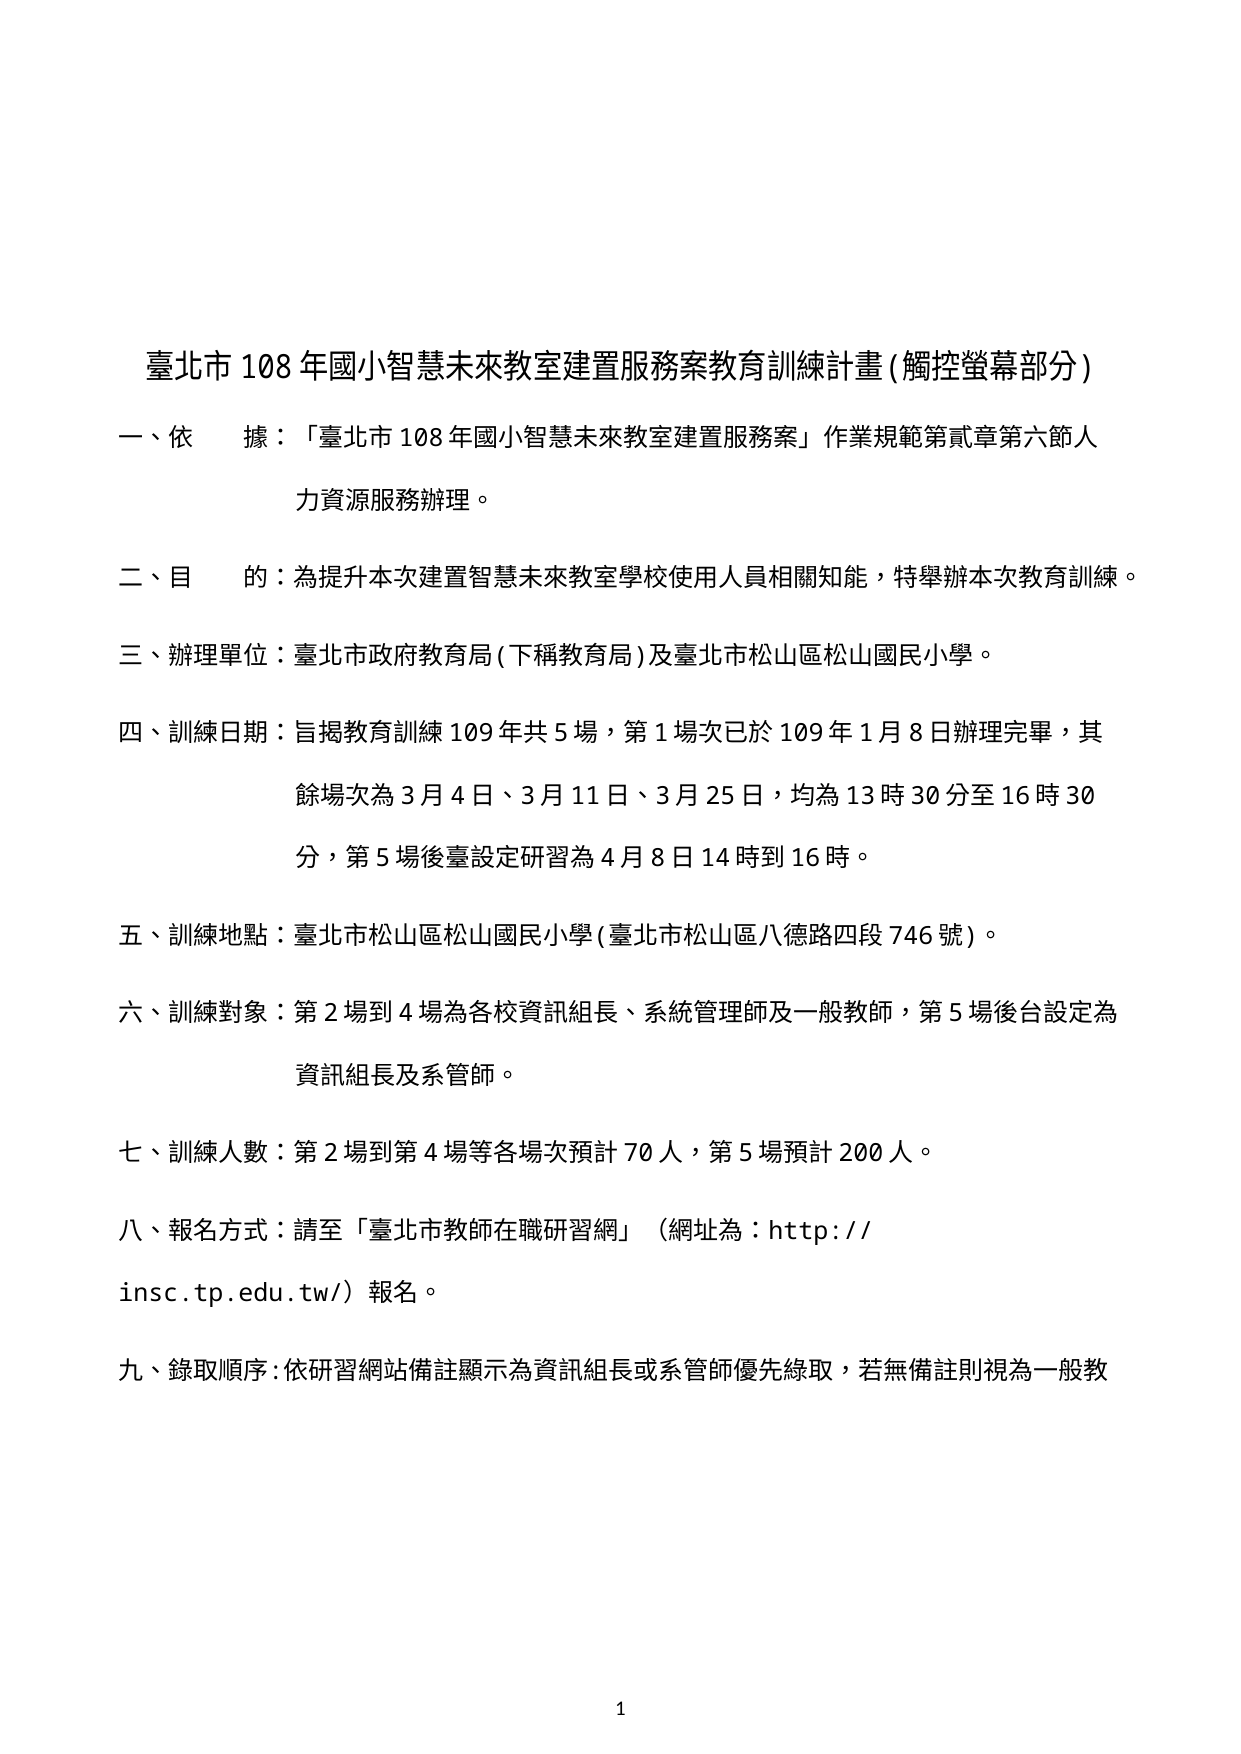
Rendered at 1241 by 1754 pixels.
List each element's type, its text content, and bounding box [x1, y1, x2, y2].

text 八、報名方式：請至「臺北市教師在職研習網」（網址為：http://insc.tp.edu.tw/）報名。 [118, 1187, 1122, 1312]
text 七、訓練人數：第2場到第4場等各場次預計70人，第5場預計200人。 [118, 1109, 1122, 1172]
text 四、訓練日期：旨揭教育訓練109年共5場，第1場次已於109年1月8日辦理完畢，其餘場次為3月4日、3月11日、3月25日，均為13時30分至16時30分，第5場後臺設定研習為4月8日14時到16時。 [118, 689, 1122, 877]
text 三、辦理單位：臺北市政府教育局(下稱教育局)及臺北市松山區松山國民小學。 [118, 612, 1122, 674]
text 六、訓練對象：第2場到4場為各校資訊組長、系統管理師及一般教師，第5場後台設定為資訊組長及系管師。 [118, 969, 1122, 1094]
text 九、錄取順序:依研習網站備註顯示為資訊組長或系管師優先綠取，若無備註則視為一般教 [118, 1327, 1122, 1389]
text 一、依 據：「臺北市108年國小智慧未來教室建置服務案」作業規範第貳章第六節人力資源服務辦理。 [118, 394, 1122, 519]
text 二、目 的：為提升本次建置智慧未來教室學校使用人員相關知能，特舉辦本次教育訓練。 [118, 534, 1122, 597]
text 五、訓練地點：臺北市松山區松山國民小學(臺北市松山區八德路四段746號)。 [118, 892, 1122, 954]
text 臺北市108年國小智慧未來教室建置服務案教育訓練計畫(觸控螢幕部分) [118, 322, 1122, 385]
